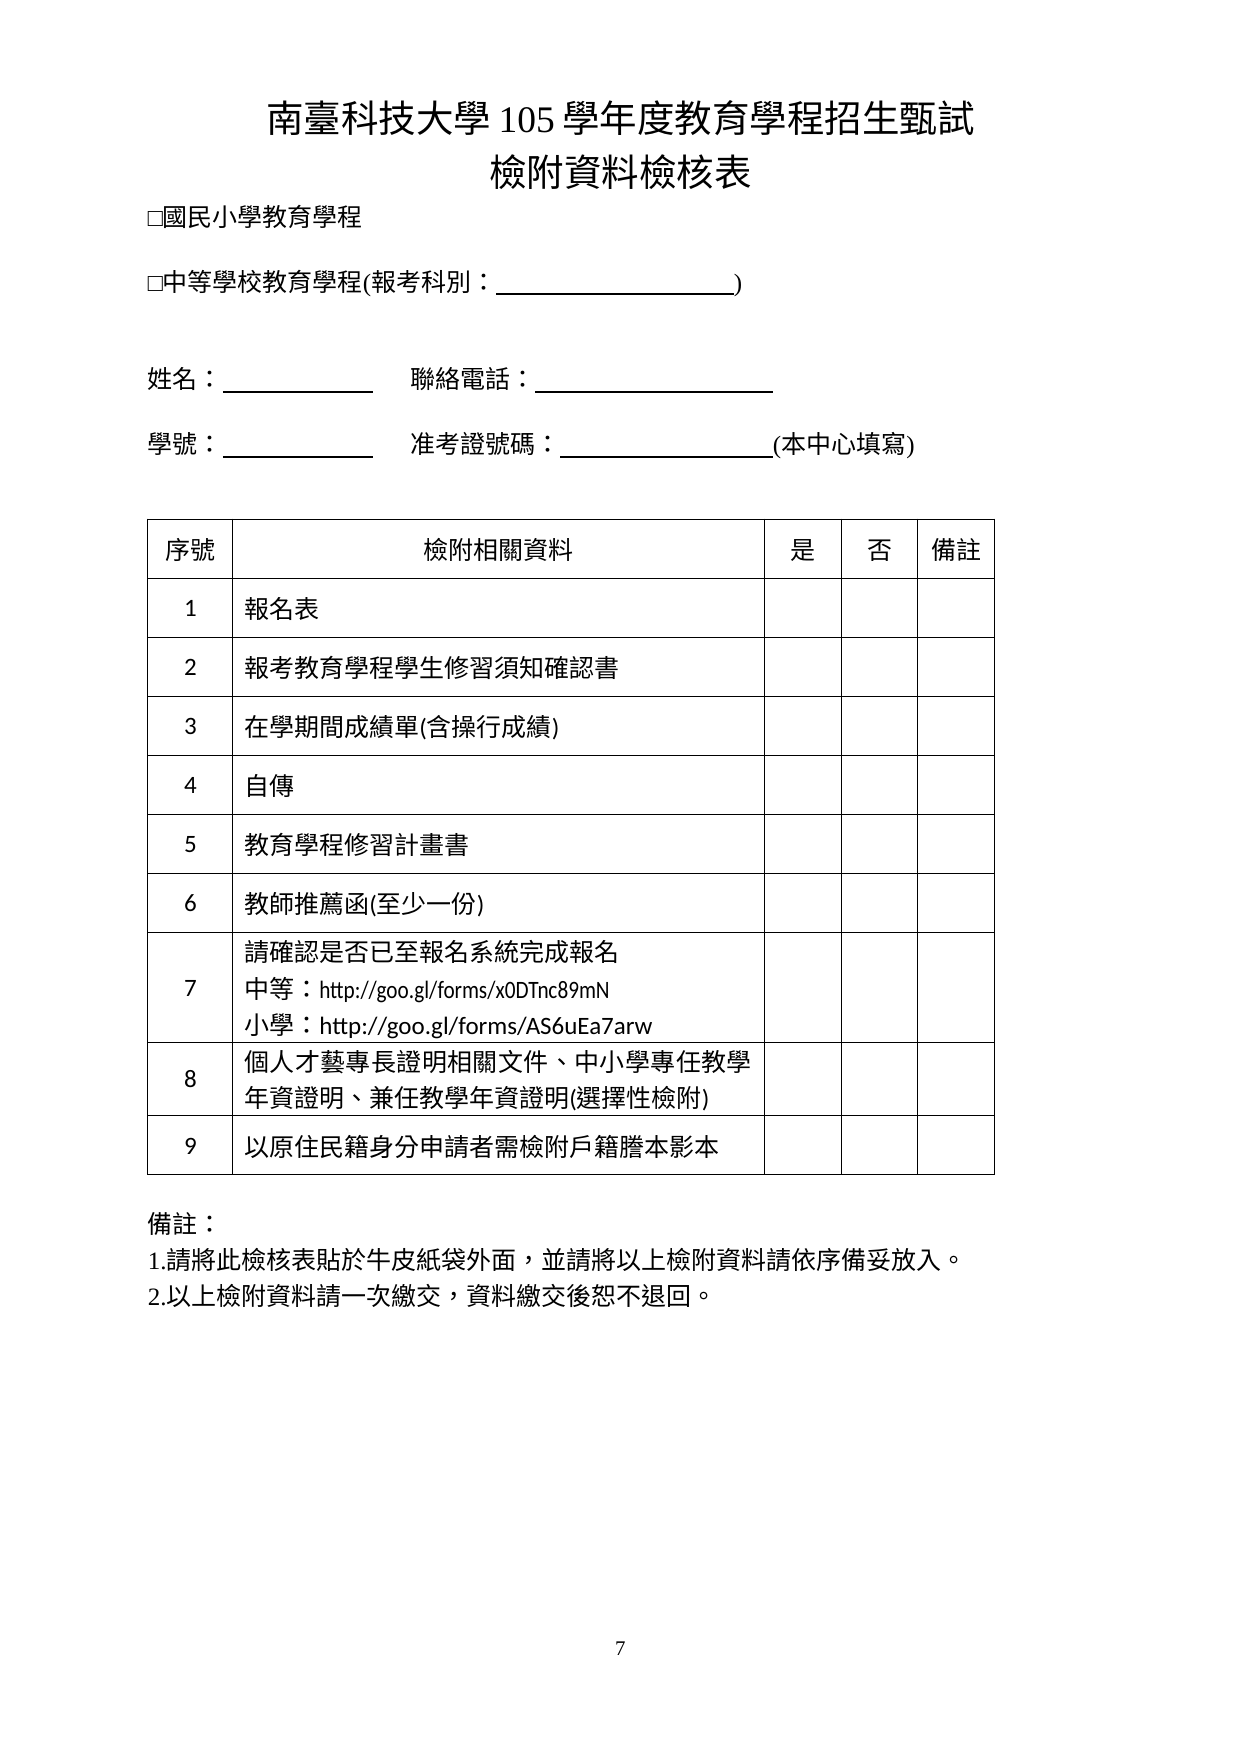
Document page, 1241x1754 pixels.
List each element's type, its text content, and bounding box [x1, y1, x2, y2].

text 備註： [148, 1204, 1092, 1240]
table_cell [918, 638, 994, 696]
text 學號： 准考證號碼： (本中心填寫) [148, 425, 1092, 461]
table_cell [918, 815, 994, 873]
table_cell [842, 638, 917, 696]
table_cell [842, 815, 917, 873]
text 1.請將此檢核表貼於牛皮紙袋外面，並請將以上檢附資料請依序備妥放入。 [148, 1240, 1092, 1277]
text 2.以上檢附資料請一次繳交，資料繳交後恕不退回。 [148, 1277, 1092, 1313]
table_header 是 [765, 520, 841, 577]
text 姓名： 聯絡電話： [148, 360, 1092, 396]
table_cell [765, 756, 841, 814]
table_cell [918, 697, 994, 755]
table_cell [918, 579, 994, 637]
table_cell [842, 697, 917, 755]
table_cell 6 [148, 874, 232, 932]
table_cell 報名表 [233, 579, 764, 637]
table_header 否 [842, 520, 917, 577]
table_cell 4 [148, 756, 232, 814]
table_cell 2 [148, 638, 232, 696]
table_cell 5 [148, 815, 232, 873]
table_cell 3 [148, 697, 232, 755]
table_cell 7 [148, 933, 232, 1042]
table_cell 1 [148, 579, 232, 637]
text 南臺科技大學105學年度教育學程招生甄試 [148, 89, 1092, 143]
table_cell [842, 1116, 917, 1174]
table_cell [765, 1043, 841, 1115]
table_cell 在學期間成績單(含操行成績) [233, 697, 764, 755]
table_cell [918, 1116, 994, 1174]
table_cell [765, 638, 841, 696]
table_cell 報考教育學程學生修習須知確認書 [233, 638, 764, 696]
table_cell 教師推薦函(至少一份) [233, 874, 764, 932]
table_cell [842, 756, 917, 814]
table_cell [842, 874, 917, 932]
table_cell 請確認是否已至報名系統完成報名 中等：http://goo.gl/forms/x0DTnc89mN 小學：http://goo.gl/forms/AS6uEa7arw [233, 933, 764, 1042]
table_header 序號 [148, 520, 232, 577]
table_cell [842, 933, 917, 1042]
table_cell 自傳 [233, 756, 764, 814]
table_cell 個人才藝專長證明相關文件、中小學專任教學年資證明、兼任教學年資證明(選擇性檢附) [233, 1043, 764, 1115]
table_cell [765, 1116, 841, 1174]
table_cell [765, 815, 841, 873]
table_cell [918, 874, 994, 932]
table_cell 8 [148, 1043, 232, 1115]
table_cell 以原住民籍身分申請者需檢附戶籍謄本影本 [233, 1116, 764, 1174]
table_cell 教育學程修習計畫書 [233, 815, 764, 873]
table_cell 9 [148, 1116, 232, 1174]
table_header 檢附相關資料 [233, 520, 764, 577]
text □國民小學教育學程 [148, 197, 1092, 233]
table_cell [765, 697, 841, 755]
text 檢附資料檢核表 [148, 143, 1092, 197]
table_cell [842, 1043, 917, 1115]
table_cell [918, 1043, 994, 1115]
table_cell [842, 579, 917, 637]
table_cell [918, 933, 994, 1042]
text □中等學校教育學程(報考科別： ) [148, 262, 1092, 298]
table_header 備註 [918, 520, 994, 577]
table_cell [765, 933, 841, 1042]
table_cell [765, 579, 841, 637]
table_cell [918, 756, 994, 814]
table_cell [765, 874, 841, 932]
